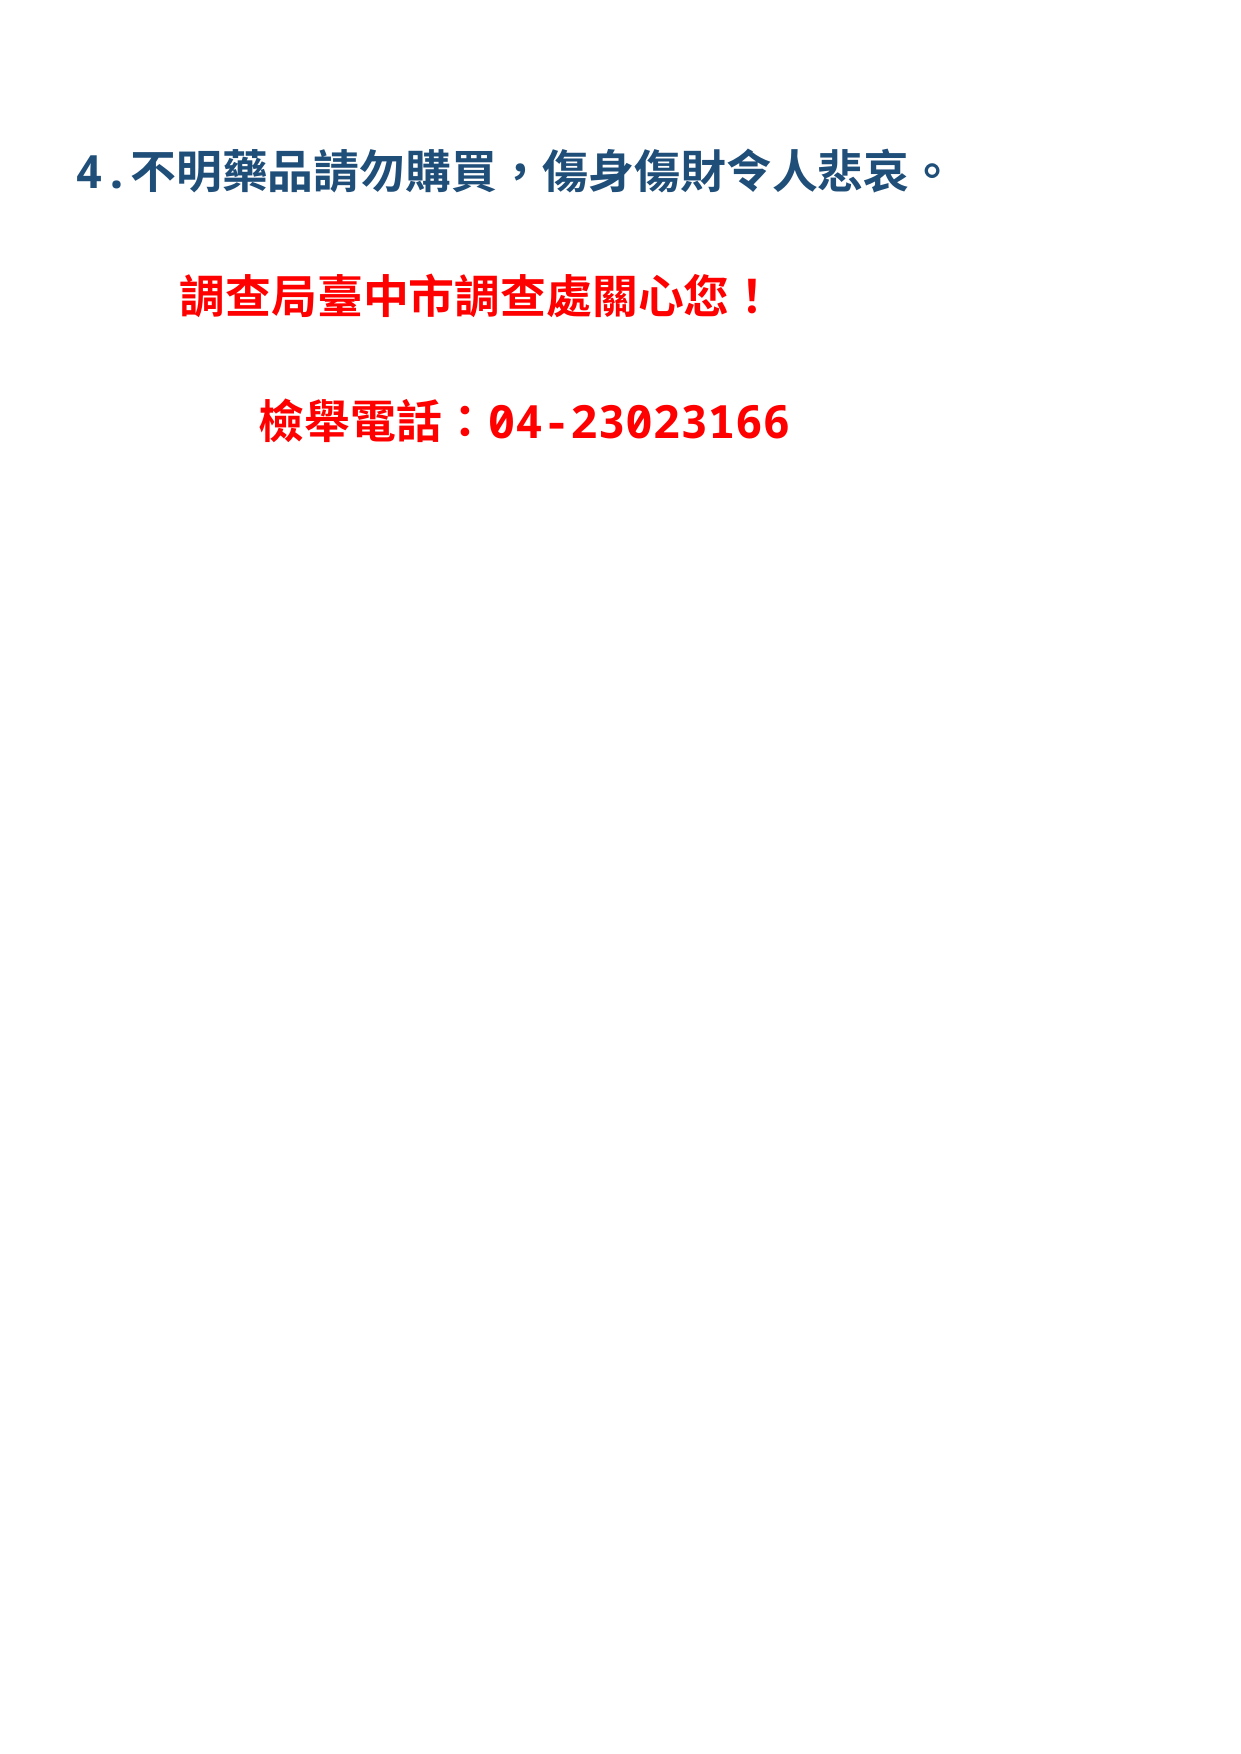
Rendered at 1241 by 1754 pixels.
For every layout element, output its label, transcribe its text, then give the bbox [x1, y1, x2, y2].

text 檢舉電話：04-23023166 [75, 346, 1165, 471]
text 調查局臺中市調查處關心您！ [75, 221, 1165, 346]
text 4.不明藥品請勿購買，傷身傷財令人悲哀。 [75, 96, 1192, 221]
